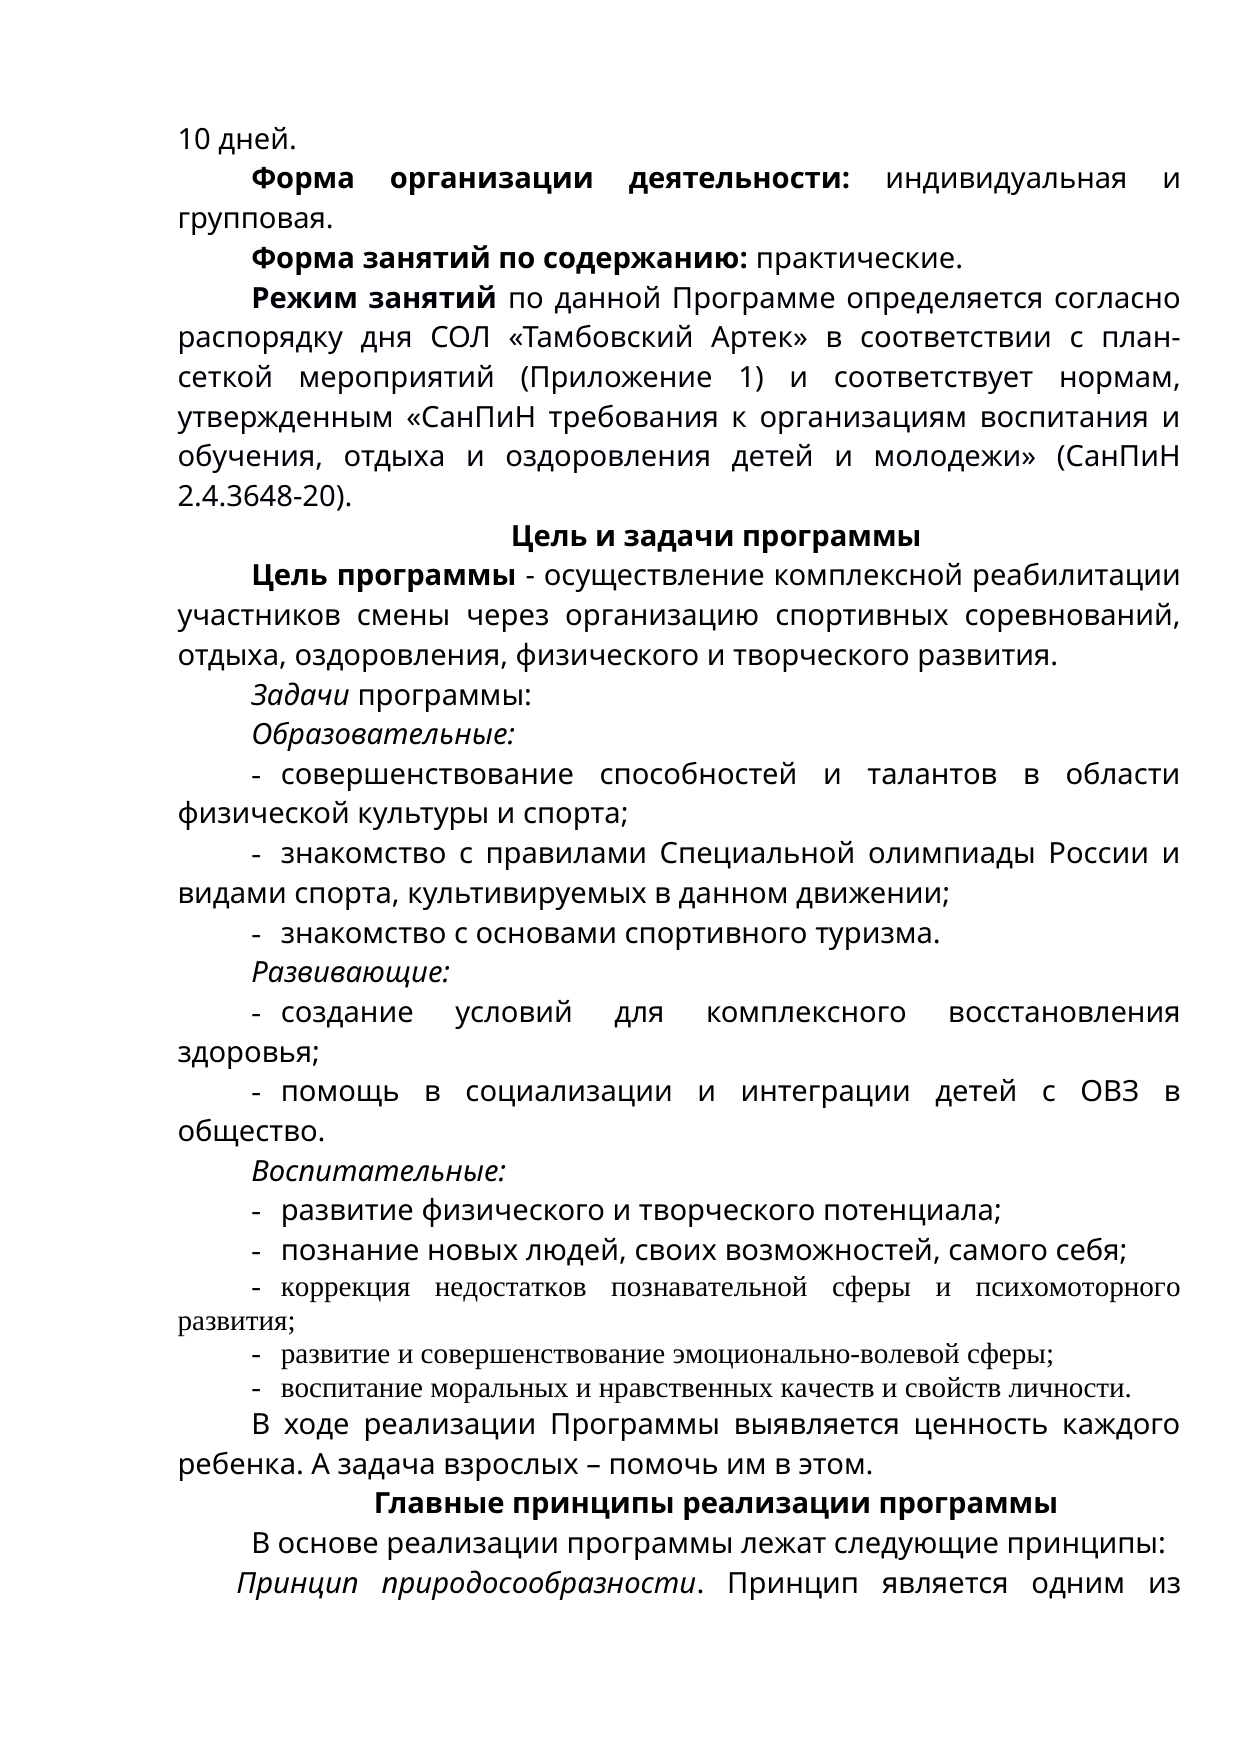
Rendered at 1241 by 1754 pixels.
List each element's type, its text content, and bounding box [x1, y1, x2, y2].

list познание новых людей, своих возможностей, самого себя; [177, 1229, 1181, 1269]
text Принцип природосообразности. Принцип является одним из [177, 1562, 1181, 1602]
list создание условий для комплексного восстановления здоровья; [177, 991, 1181, 1071]
text Воспитательные: [251, 1150, 1181, 1190]
text 10 дней. [177, 118, 1181, 158]
text В ходе реализации Программы выявляется ценность каждого ребенка. А задача взрослых – помочь им в этом. [177, 1403, 1181, 1483]
list коррекция недостатков познавательной сферы и психомоторного развития; [177, 1269, 1181, 1336]
text В основе реализации программы лежат следующие принципы: [177, 1522, 1181, 1562]
text Форма занятий по содержанию: практические. [177, 237, 1181, 277]
list развитие физического и творческого потенциала; [177, 1190, 1181, 1229]
text Цель и задачи программы [177, 515, 1181, 555]
list помощь в социализации и интеграции детей с ОВЗ в общество. [177, 1071, 1181, 1150]
text Цель программы - осуществление комплексной реабилитации участников смены через организацию спортивных соревнований, отдыха, оздоровления, физического и творческого развития. [177, 555, 1181, 674]
list знакомство с правилами Специальной олимпиады России и видами спорта, культивируемых в данном движении; [177, 832, 1181, 912]
text Режим занятий по данной Программе определяется согласно распорядку дня СОЛ «Тамбовский Артек» в соответствии с план-сеткой мероприятий (Приложение 1) и соответствует нормам, утвержденным «СанПиН требования к организациям воспитания и обучения, отдыха и оздоровления детей и молодежи» (СанПиН 2.4.3648-20). [177, 277, 1181, 515]
text Образовательные: [177, 713, 1181, 753]
text Развивающие: [251, 952, 1181, 991]
list развитие и совершенствование эмоционально-волевой сферы; [177, 1336, 1181, 1370]
text Задачи программы: [177, 674, 1181, 713]
list знакомство с основами спортивного туризма. [177, 912, 1181, 952]
list совершенствование способностей и талантов в области физической культуры и спорта; [177, 753, 1181, 832]
text Форма организации деятельности: индивидуальная и групповая. [177, 158, 1181, 237]
text Главные принципы реализации программы [177, 1483, 1181, 1522]
list воспитание моральных и нравственных качеств и свойств личности. [177, 1370, 1181, 1403]
